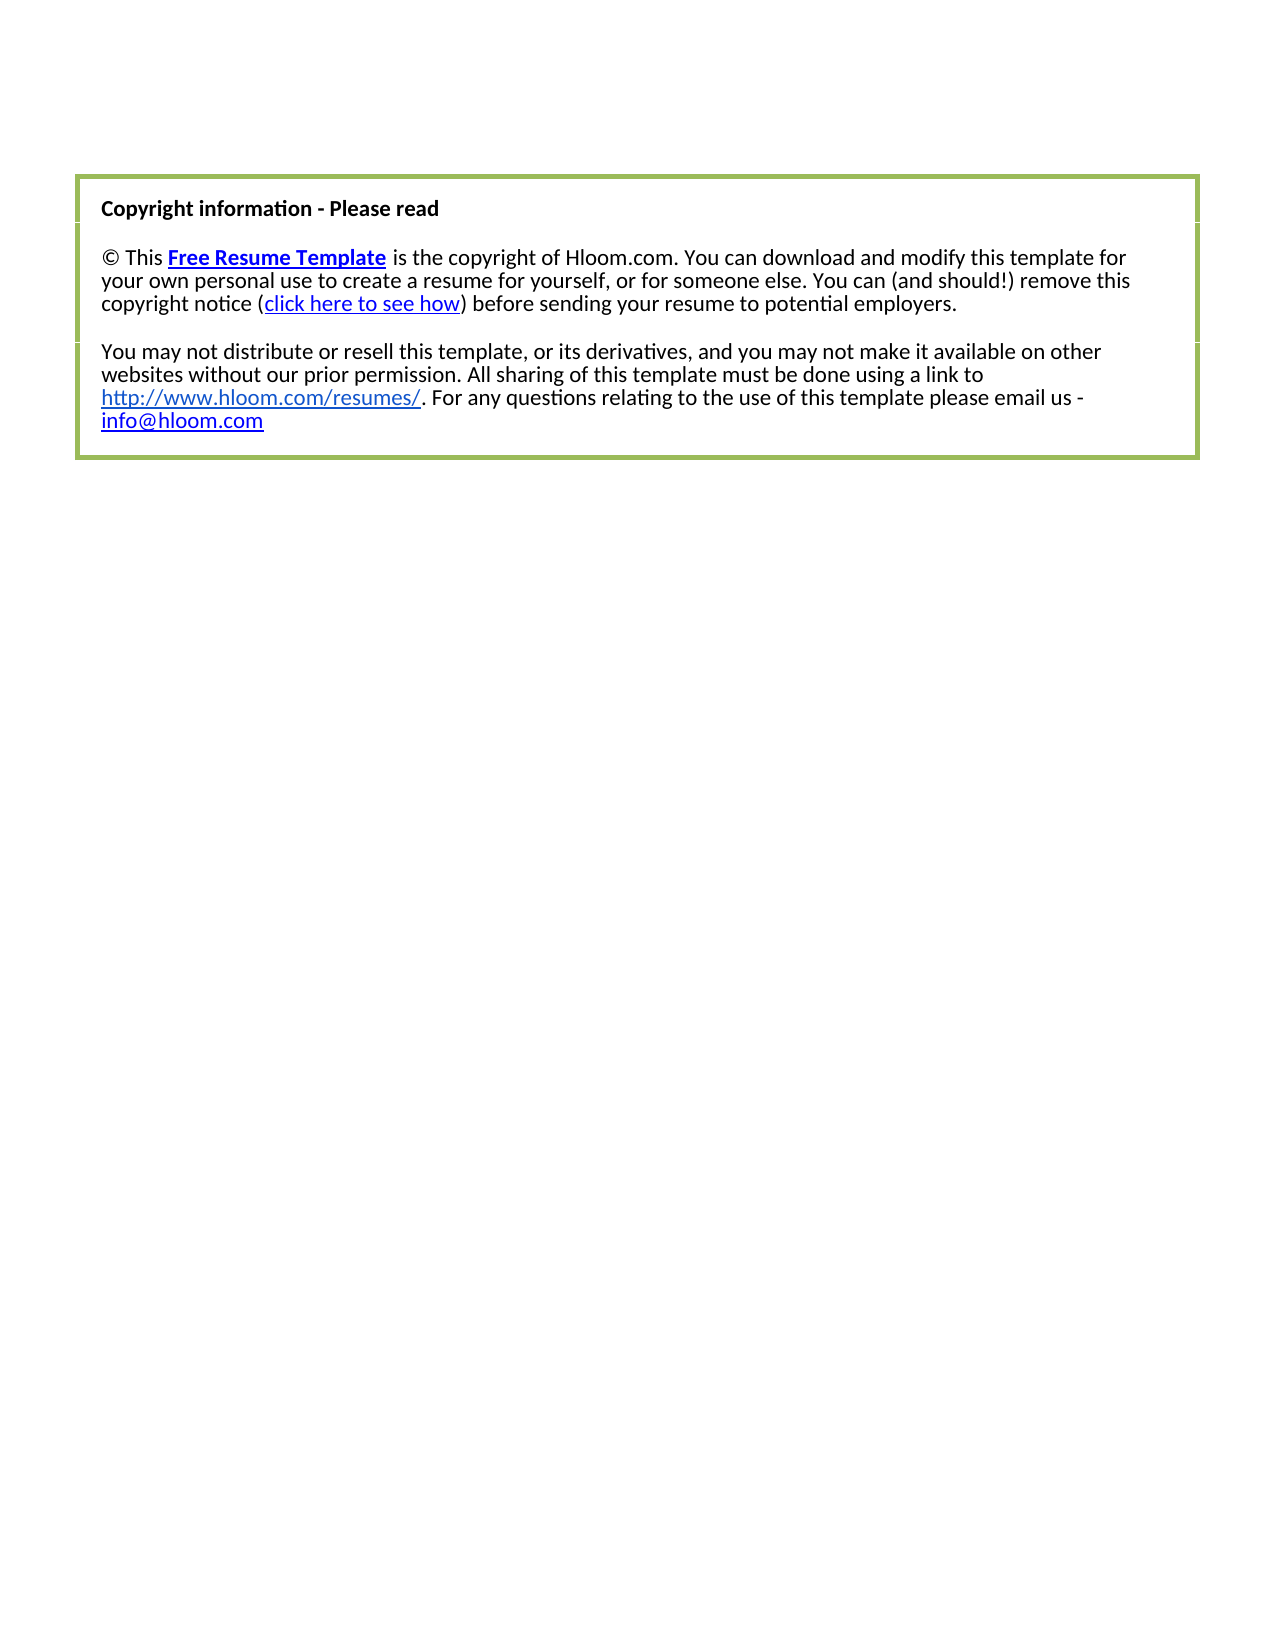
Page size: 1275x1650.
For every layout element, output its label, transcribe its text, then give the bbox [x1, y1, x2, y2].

text Copyright information - Please read [80, 179, 1195, 222]
text You may not distribute or resell this template, or its derivatives, and you may not make it available on other websites without our prior permission. All sharing of this template must be done using a link to http://www.hloom.com/resumes/. For any questions relating to the use of this template please email us - info@hloom.com [76, 342, 1199, 455]
text © This Free Resume Template is the copyright of Hloom.com. You can download and modify this template for your own personal use to create a resume for yourself, or for someone else. You can (and should!) remove this copyright notice (click here to see how) before sending your resume to potential employers. [80, 248, 1195, 317]
